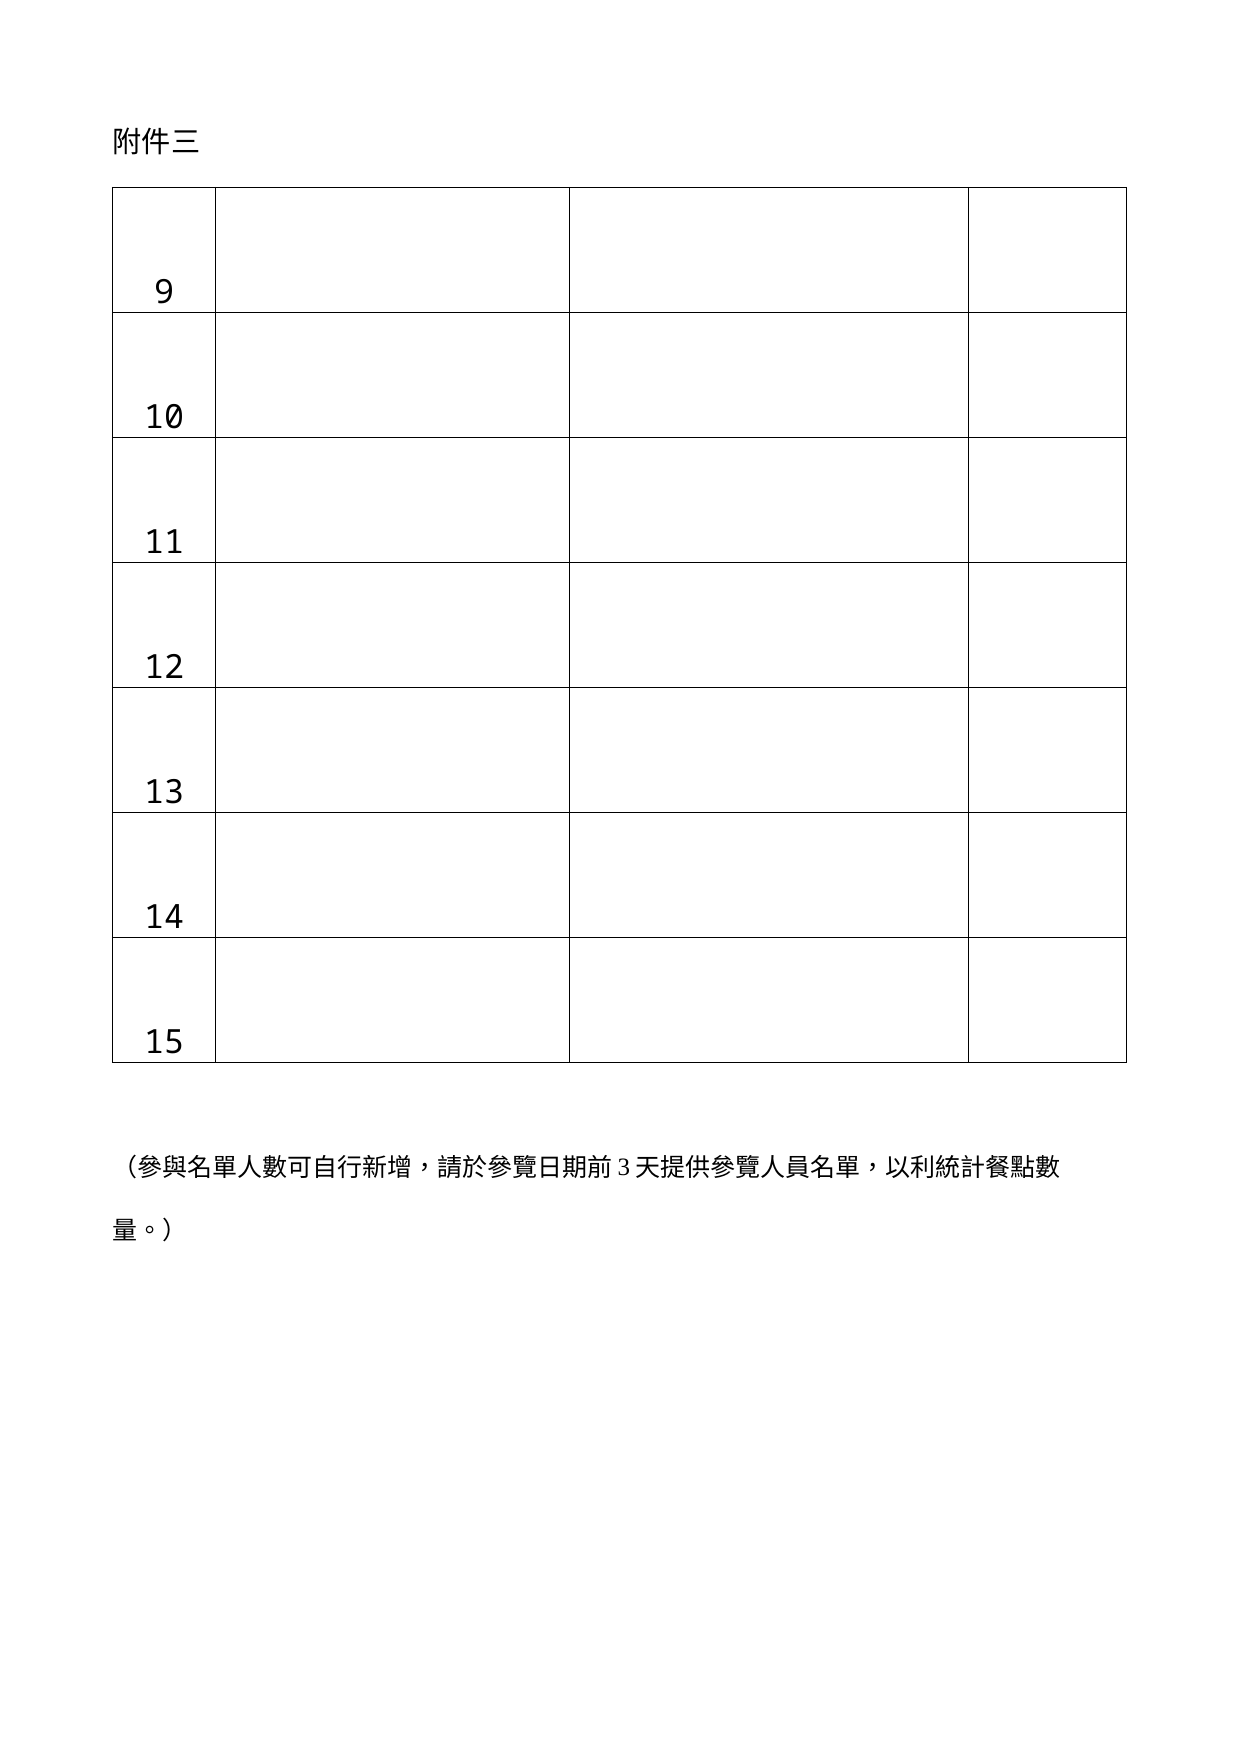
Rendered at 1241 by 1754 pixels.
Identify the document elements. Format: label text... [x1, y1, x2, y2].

table_cell [969, 688, 1126, 812]
table_cell [969, 313, 1126, 437]
table_cell [216, 563, 569, 687]
table_cell [216, 438, 569, 562]
table_cell [570, 313, 968, 437]
table_cell [969, 438, 1126, 562]
table_cell [570, 938, 968, 1062]
table_cell [216, 938, 569, 1062]
table_cell [216, 813, 569, 937]
table_cell [216, 188, 569, 312]
table_cell [570, 438, 968, 562]
table_cell [969, 813, 1126, 937]
table_cell [570, 563, 968, 687]
table_cell [216, 313, 569, 437]
table_cell 12 [113, 563, 215, 687]
table_cell [570, 688, 968, 812]
table_cell 11 [113, 438, 215, 562]
table_cell 10 [113, 313, 215, 437]
table_cell [216, 688, 569, 812]
table_cell 15 [113, 938, 215, 1062]
table_cell 9 [113, 188, 215, 312]
text （參與名單人數可自行新增，請於參覽日期前3天提供參覽人員名單，以利統計餐點數量。） [112, 1124, 1128, 1249]
table_cell 14 [113, 813, 215, 937]
table_cell [969, 563, 1126, 687]
table_cell [570, 813, 968, 937]
table_cell [969, 938, 1126, 1062]
table_cell [969, 188, 1126, 312]
table_cell 13 [113, 688, 215, 812]
table_cell [570, 188, 968, 312]
